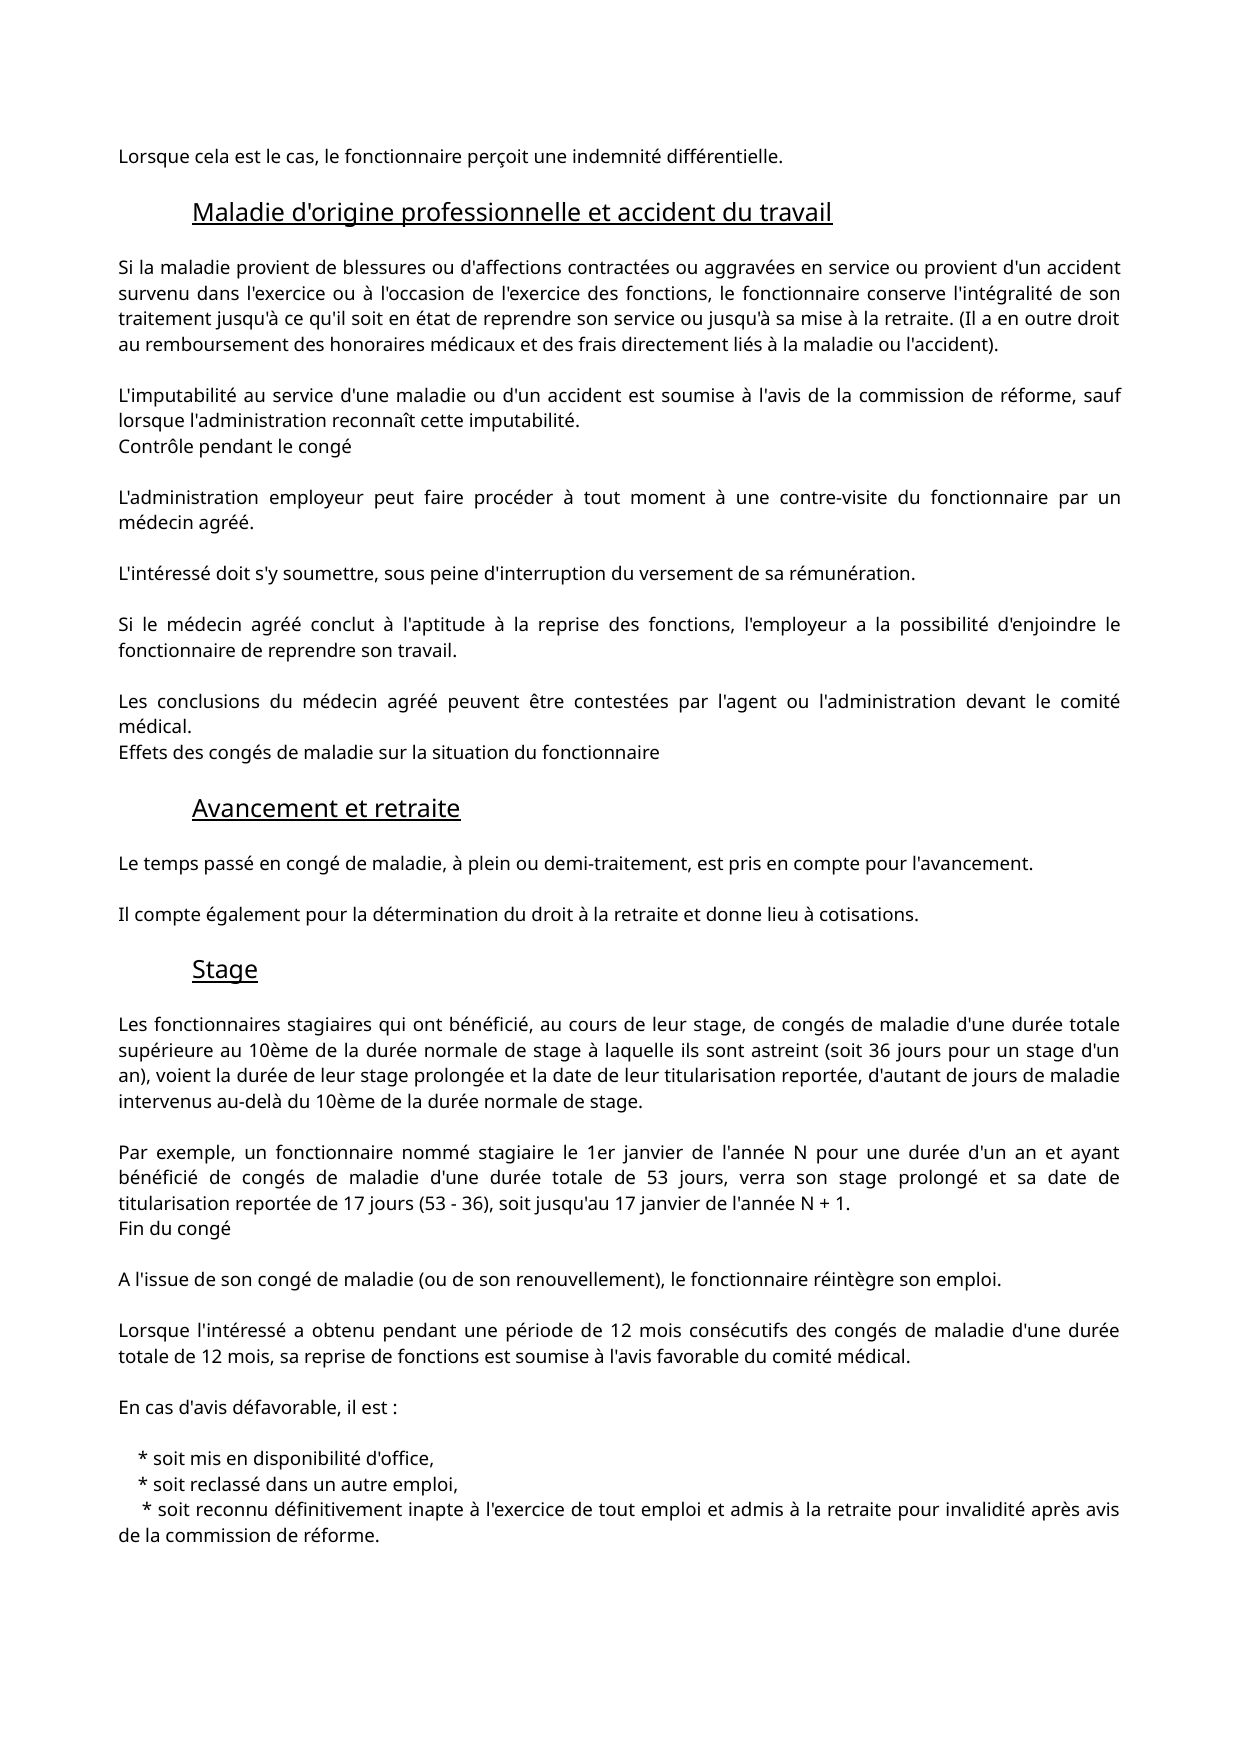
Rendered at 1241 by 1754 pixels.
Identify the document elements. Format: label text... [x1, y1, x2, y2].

text Lorsque cela est le cas, le fonctionnaire perçoit une indemnité différentielle. [118, 144, 1122, 169]
subtitle Avancement et retraite [118, 790, 1122, 824]
text En cas d'avis défavorable, il est : [118, 1394, 1122, 1420]
text * soit reclassé dans un autre emploi, [118, 1471, 1122, 1496]
text Si le médecin agréé conclut à l'aptitude à la reprise des fonctions, l'employeur a la possibilité d'enjoindre le fonctionnaire de reprendre son travail. [118, 612, 1122, 663]
subtitle Maladie d'origine professionnelle et accident du travail [118, 195, 1122, 229]
text A l'issue de son congé de maladie (ou de son renouvellement), le fonctionnaire réintègre son emploi. [118, 1267, 1122, 1292]
text L'imputabilité au service d'une maladie ou d'un accident est soumise à l'avis de la commission de réforme, sauf lorsque l'administration reconnaît cette imputabilité. [118, 382, 1122, 433]
text Par exemple, un fonctionnaire nommé stagiaire le 1er janvier de l'année N pour une durée d'un an et ayant bénéficié de congés de maladie d'une durée totale de 53 jours, verra son stage prolongé et sa date de titularisation reportée de 17 jours (53 - 36), soit jusqu'au 17 janvier de l'année N + 1. [118, 1139, 1122, 1216]
text Fin du congé [118, 1216, 1122, 1241]
text Il compte également pour la détermination du droit à la retraite et donne lieu à cotisations. [118, 901, 1122, 926]
text Le temps passé en congé de maladie, à plein ou demi-traitement, est pris en compte pour l'avancement. [118, 850, 1122, 875]
text * soit reconnu définitivement inapte à l'exercice de tout emploi et admis à la retraite pour invalidité après avis de la commission de réforme. [118, 1496, 1122, 1547]
text Les fonctionnaires stagiaires qui ont bénéficié, au cours de leur stage, de congés de maladie d'une durée totale supérieure au 10ème de la durée normale de stage à laquelle ils sont astreint (soit 36 jours pour un stage d'un an), voient la durée de leur stage prolongée et la date de leur titularisation reportée, d'autant de jours de maladie intervenus au-delà du 10ème de la durée normale de stage. [118, 1011, 1122, 1113]
text Contrôle pendant le congé [118, 433, 1122, 458]
text L'administration employeur peut faire procéder à tout moment à une contre-visite du fonctionnaire par un médecin agréé. [118, 484, 1122, 535]
text Effets des congés de maladie sur la situation du fonctionnaire [118, 739, 1122, 765]
text L'intéressé doit s'y soumettre, sous peine d'interruption du versement de sa rémunération. [118, 561, 1122, 586]
subtitle Stage [118, 952, 1122, 986]
text * soit mis en disponibilité d'office, [118, 1445, 1122, 1471]
text Lorsque l'intéressé a obtenu pendant une période de 12 mois consécutifs des congés de maladie d'une durée totale de 12 mois, sa reprise de fonctions est soumise à l'avis favorable du comité médical. [118, 1318, 1122, 1369]
text Si la maladie provient de blessures ou d'affections contractées ou aggravées en service ou provient d'un accident survenu dans l'exercice ou à l'occasion de l'exercice des fonctions, le fonctionnaire conserve l'intégralité de son traitement jusqu'à ce qu'il soit en état de reprendre son service ou jusqu'à sa mise à la retraite. (Il a en outre droit au remboursement des honoraires médicaux et des frais directement liés à la maladie ou l'accident). [118, 254, 1122, 356]
text Les conclusions du médecin agréé peuvent être contestées par l'agent ou l'administration devant le comité médical. [118, 688, 1122, 739]
